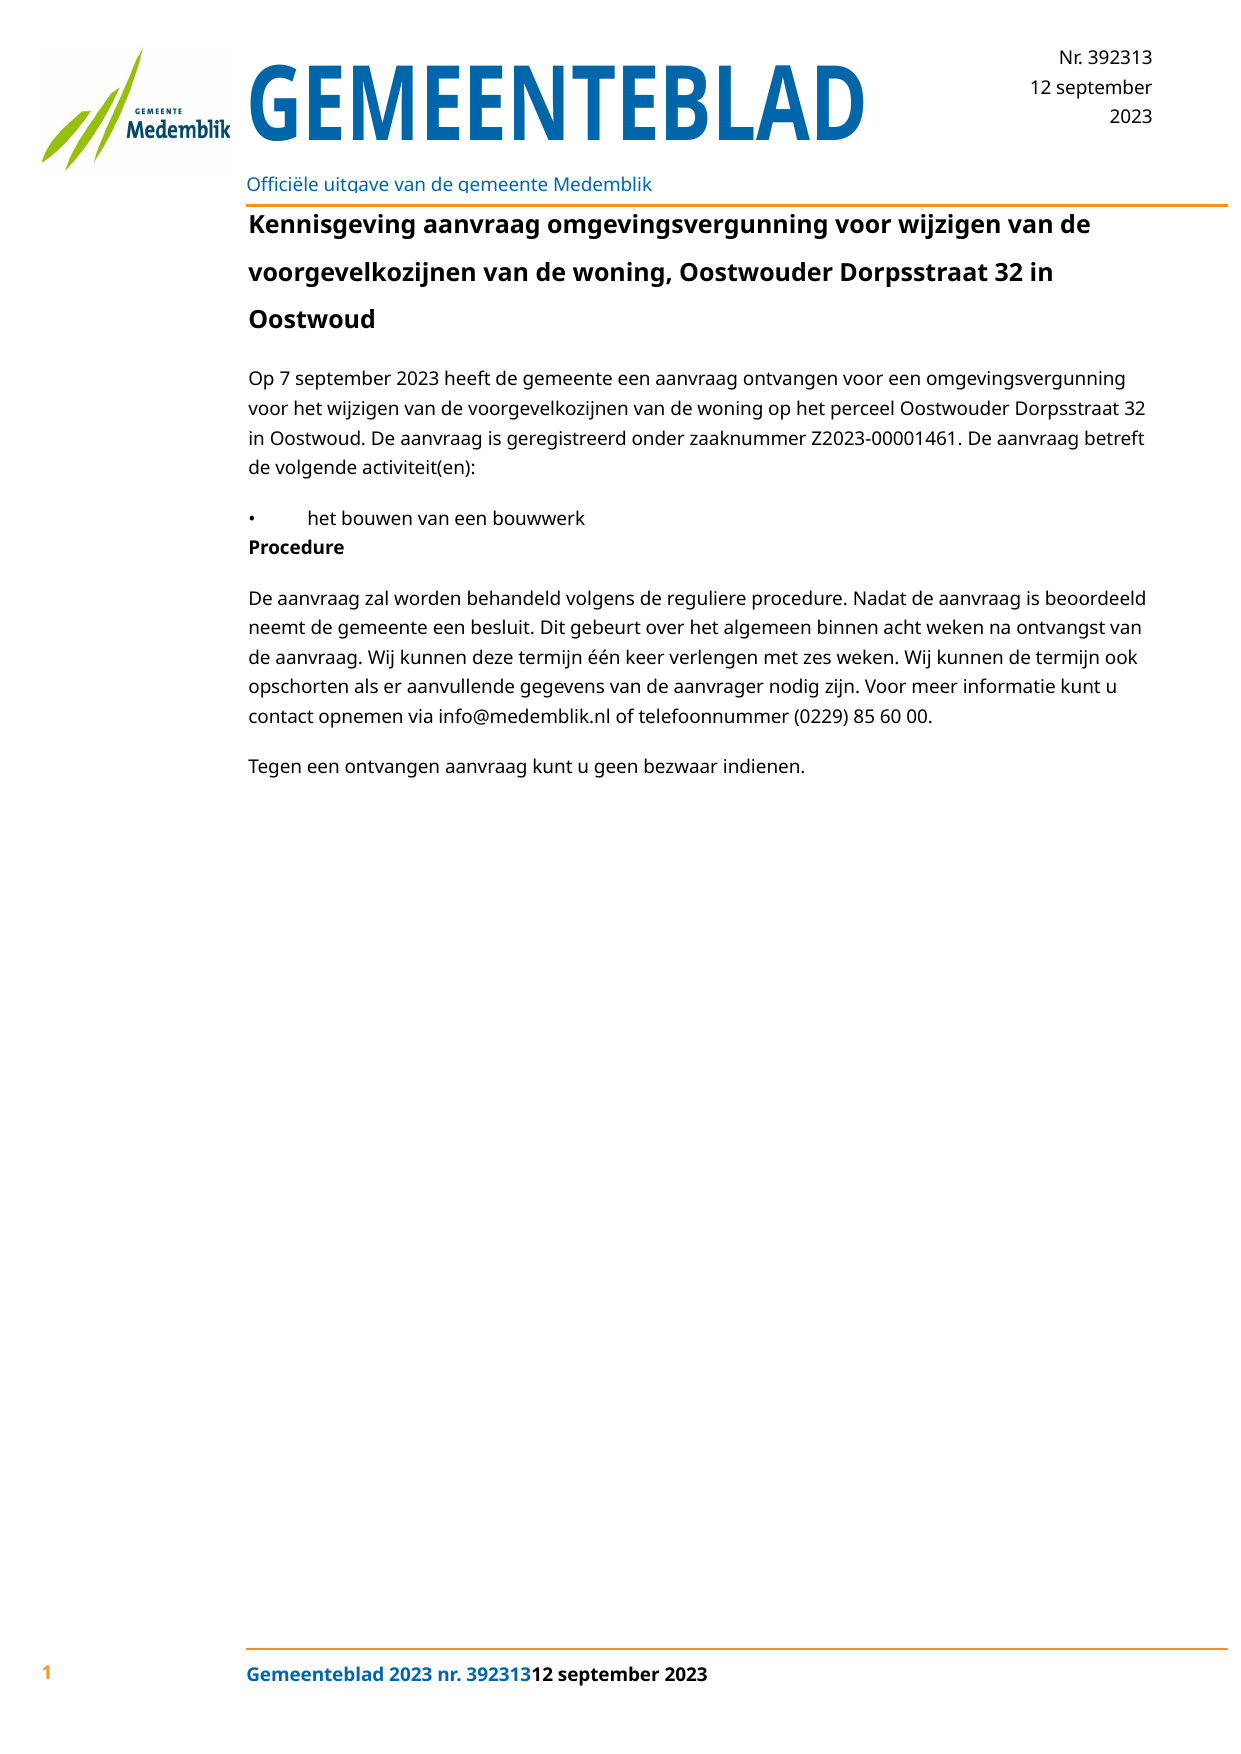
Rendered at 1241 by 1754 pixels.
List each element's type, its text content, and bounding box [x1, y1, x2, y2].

list het bouwen van een bouwwerk [248, 505, 1152, 530]
text Tegen een ontvangen aanvraag kunt u geen bezwaar indienen. [248, 753, 1152, 779]
picture [41, 47, 231, 172]
text Op 7 september 2023 heeft de gemeente een aanvraag ontvangen voor een omgevingsvergunning voor het wijzigen van de voorgevelkozijnen van de woning op het perceel Oostwouder Dorpsstraat 32 in Oostwoud. De aanvraag is geregistreerd onder zaaknummer Z2023-00001461. De aanvraag betreft de volgende activiteit(en): [248, 366, 1152, 480]
text De aanvraag zal worden behandeld volgens de reguliere procedure. Nadat de aanvraag is beoordeeld neemt de gemeente een besluit. Dit gebeurt over het algemeen binnen acht weken na ontvangst van de aanvraag. Wij kunnen deze termijn één keer verlengen met zes weken. Wij kunnen de termijn ook opschorten als er aanvullende gegevens van de aanvrager nodig zijn. Voor meer informatie kunt u contact opnemen via info@medemblik.nl of telefoonnummer (0229) 85 60 00. [248, 585, 1152, 729]
text Procedure [248, 534, 1152, 560]
text Kennisgeving aanvraag omgevingsvergunning voor wijzigen van de voorgevelkozijnen van de woning, Oostwouder Dorpsstraat 32 in Oostwoud [248, 207, 1152, 336]
